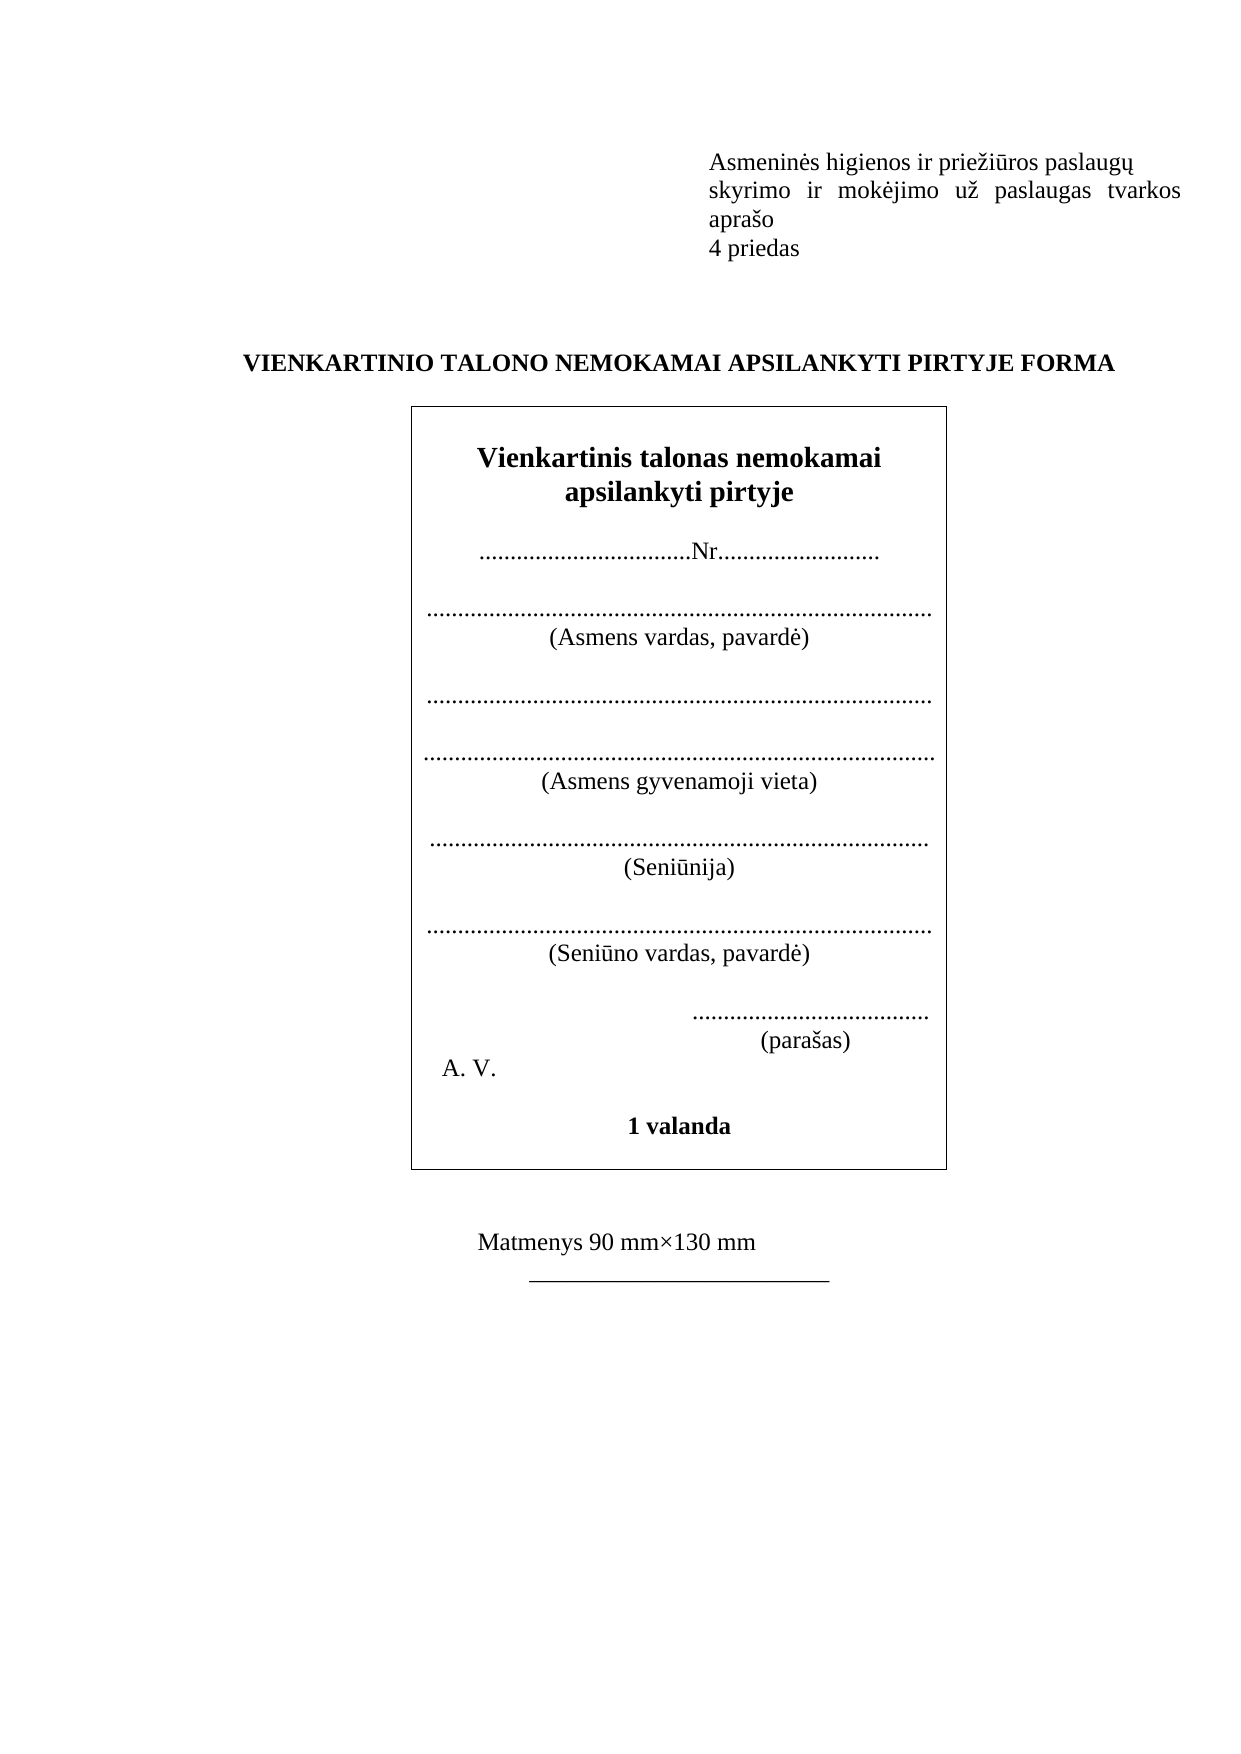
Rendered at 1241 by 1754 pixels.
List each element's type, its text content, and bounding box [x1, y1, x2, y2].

table_header Vienkartinis talonas nemokamai apsilankyti pirtyje ..................................Nr.......................... ................................................................................. (Asmens vardas, pavardė) ................................................................................. .................................................................................. (Asmens gyvenamoji vieta) ................................................................................ (Seniūnija) ................................................................................. (Seniūno vardas, pavardė) ...................................... (parašas) A. V. 1 valanda [412, 407, 946, 1168]
text Asmeninės higienos ir priežiūros paslaugų [709, 147, 1181, 176]
text skyrimo ir mokėjimo už paslaugas tvarkos aprašo [709, 176, 1181, 233]
text ________________________ [177, 1256, 1181, 1284]
text VIENKARTINIO TALONO NEMOKAMAI APSILANKYTI PIRTYJE FORMA [177, 348, 1181, 377]
text 4 priedas [709, 233, 1181, 262]
text Matmenys 90 mm×130 mm [177, 1227, 1181, 1256]
